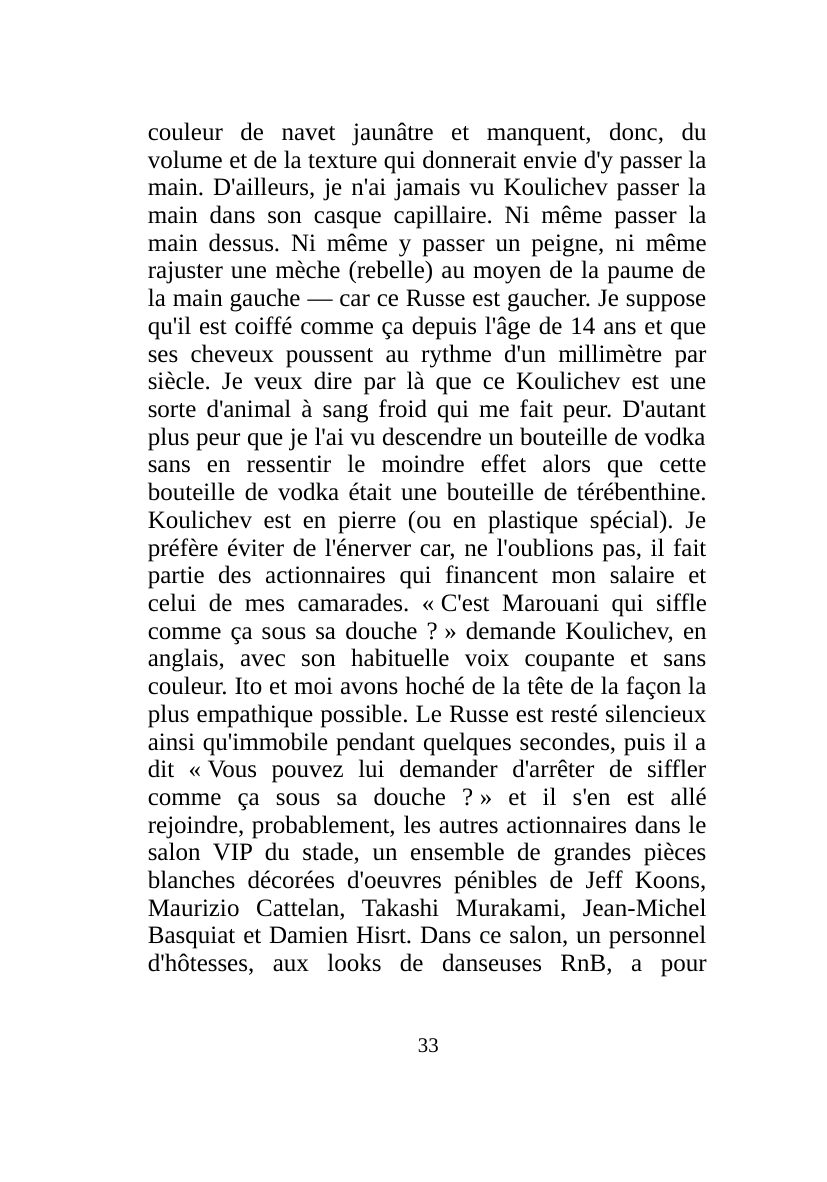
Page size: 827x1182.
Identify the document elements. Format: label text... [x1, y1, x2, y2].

text couleur de navet jaunâtre et manquent, donc, du volume et de la texture qui donnerait envie d'y passer la main. D'ailleurs, je n'ai jamais vu Koulichev passer la main dans son casque capillaire. Ni même passer la main dessus. Ni même y passer un peigne, ni même rajuster une mèche (rebelle) au moyen de la paume de la main gauche — car ce Russe est gaucher. Je suppose qu'il est coiffé comme ça depuis l'âge de 14 ans et que ses cheveux poussent au rythme d'un millimètre par siècle. Je veux dire par là que ce Koulichev est une sorte d'animal à sang froid qui me fait peur. D'autant plus peur que je l'ai vu descendre un bouteille de vodka sans en ressentir le moindre effet alors que cette bouteille de vodka était une bouteille de térébenthine. Koulichev est en pierre (ou en plastique spécial). Je préfère éviter de l'énerver car, ne l'oublions pas, il fait partie des actionnaires qui financent mon salaire et celui de mes camarades. « C'est Marouani qui siffle comme ça sous sa douche ? » demande Koulichev, en anglais, avec son habituelle voix coupante et sans couleur. Ito et moi avons hoché de la tête de la façon la plus empathique possible. Le Russe est resté silencieux ainsi qu'immobile pendant quelques secondes, puis il a dit « Vous pouvez lui demander d'arrêter de siffler comme ça sous sa douche ? » et il s'en est allé rejoindre, probablement, les autres actionnaires dans le salon VIP du stade, un ensemble de grandes pièces blanches décorées d'oeuvres pénibles de Jeff Koons, Maurizio Cattelan, Takashi Murakami, Jean-Michel Basquiat et Damien Hisrt. Dans ce salon, un personnel d'hôtesses, aux looks de danseuses RnB, a pour [148, 118, 707, 977]
